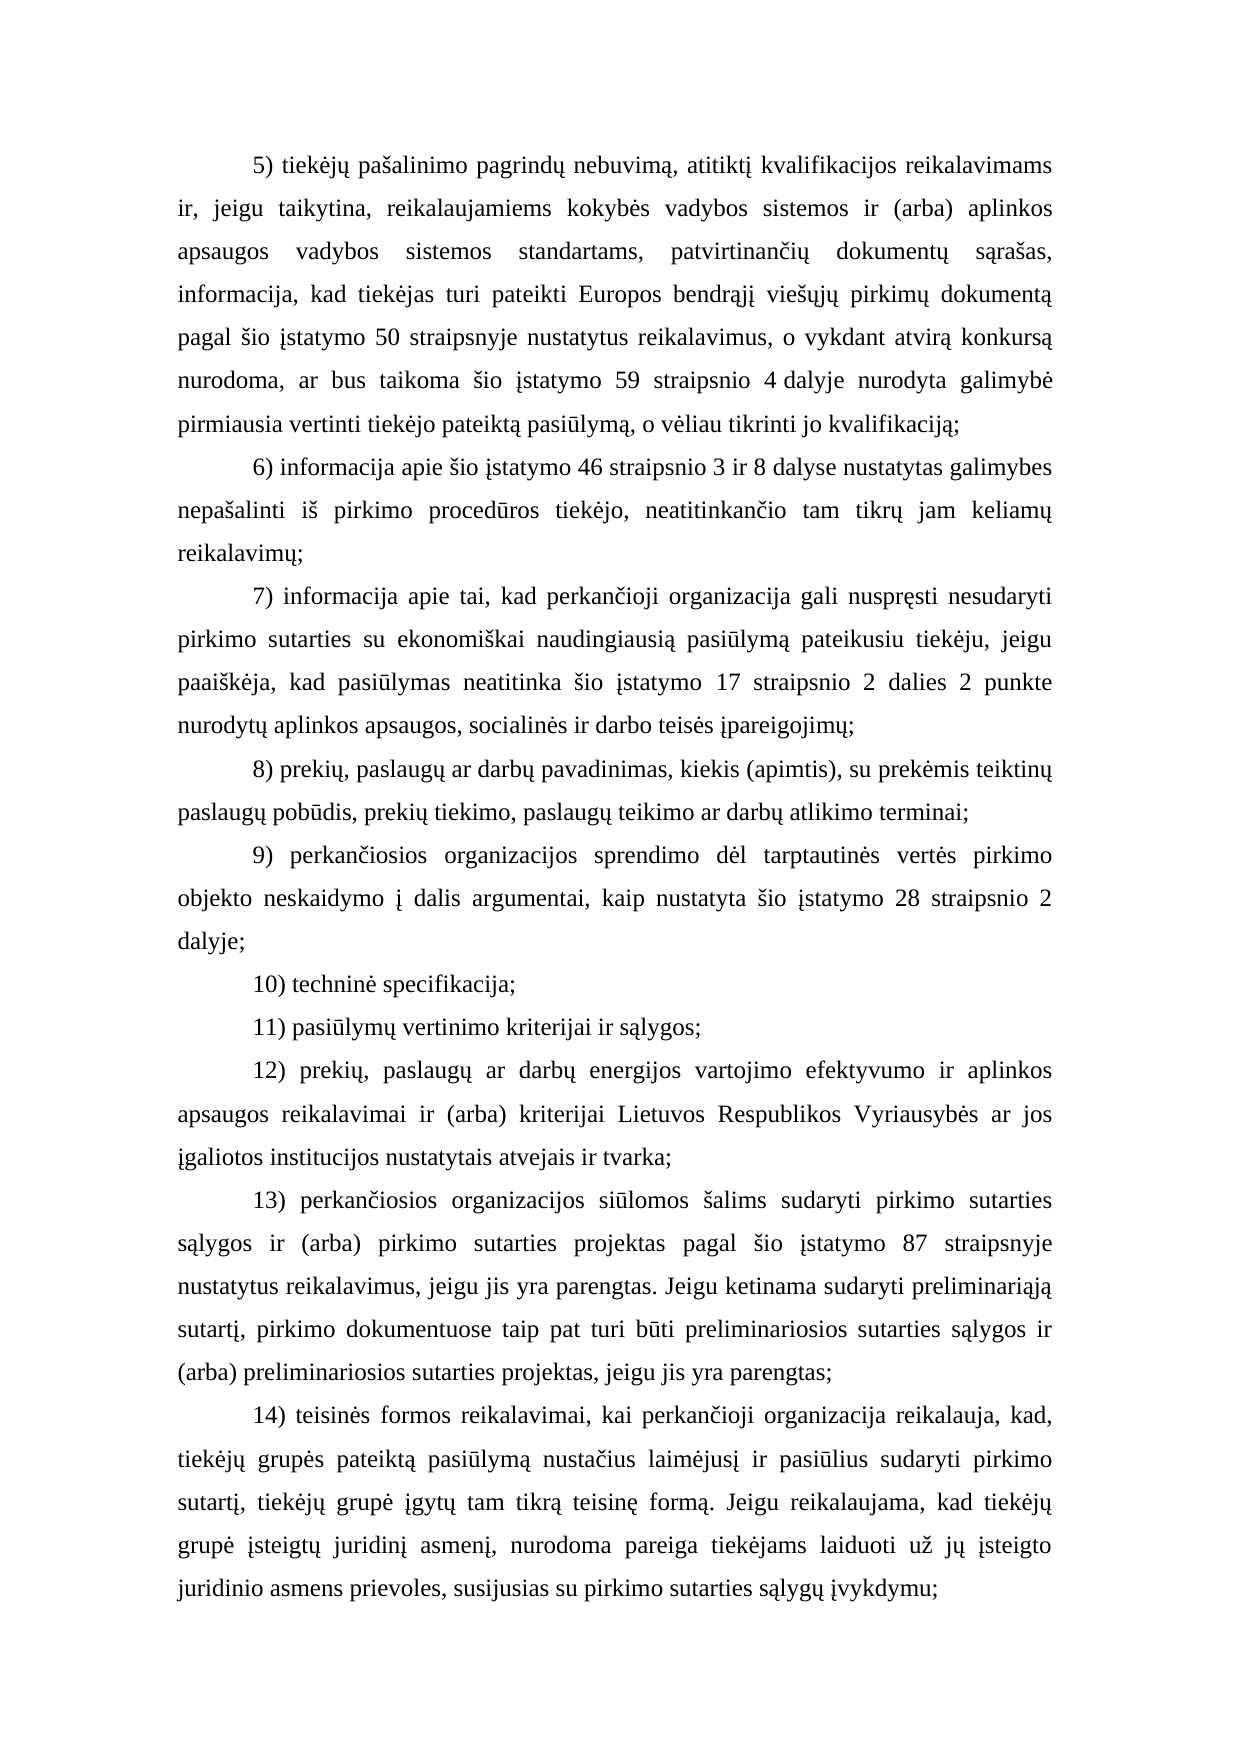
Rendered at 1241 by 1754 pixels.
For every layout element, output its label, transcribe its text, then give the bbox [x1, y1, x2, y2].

text 10) techninė specifikacija; [177, 969, 1053, 998]
text 8) prekių, paslaugų ar darbų pavadinimas, kiekis (apimtis), su prekėmis teiktinų paslaugų pobūdis, prekių tiekimo, paslaugų teikimo ar darbų atlikimo terminai; [177, 754, 1053, 826]
text 5) tiekėjų pašalinimo pagrindų nebuvimą, atitiktį kvalifikacijos reikalavimams ir, jeigu taikytina, reikalaujamiems kokybės vadybos sistemos ir (arba) aplinkos apsaugos vadybos sistemos standartams, patvirtinančių dokumentų sąrašas, informacija, kad tiekėjas turi pateikti Europos bendrąjį viešųjų pirkimų dokumentą pagal šio įstatymo 50 straipsnyje nustatytus reikalavimus, o vykdant atvirą konkursą nurodoma, ar bus taikoma šio įstatymo 59 straipsnio 4 dalyje nurodyta galimybė pirmiausia vertinti tiekėjo pateiktą pasiūlymą, o vėliau tikrinti jo kvalifikaciją; [177, 150, 1053, 437]
text 13) perkančiosios organizacijos siūlomos šalims sudaryti pirkimo sutarties sąlygos ir (arba) pirkimo sutarties projektas pagal šio įstatymo 87 straipsnyje nustatytus reikalavimus, jeigu jis yra parengtas. Jeigu ketinama sudaryti preliminariąją sutartį, pirkimo dokumentuose taip pat turi būti preliminariosios sutarties sąlygos ir (arba) preliminariosios sutarties projektas, jeigu jis yra parengtas; [177, 1185, 1053, 1386]
text 9) perkančiosios organizacijos sprendimo dėl tarptautinės vertės pirkimo objekto neskaidymo į dalis argumentai, kaip nustatyta šio įstatymo 28 straipsnio 2 dalyje; [177, 840, 1053, 955]
text 7) informacija apie tai, kad perkančioji organizacija gali nuspręsti nesudaryti pirkimo sutarties su ekonomiškai naudingiausią pasiūlymą pateikusiu tiekėju, jeigu paaiškėja, kad pasiūlymas neatitinka šio įstatymo 17 straipsnio 2 dalies 2 punkte nurodytų aplinkos apsaugos, socialinės ir darbo teisės įpareigojimų; [177, 581, 1053, 739]
text 12) prekių, paslaugų ar darbų energijos vartojimo efektyvumo ir aplinkos apsaugos reikalavimai ir (arba) kriterijai Lietuvos Respublikos Vyriausybės ar jos įgaliotos institucijos nustatytais atvejais ir tvarka; [177, 1056, 1053, 1171]
text 6) informacija apie šio įstatymo 46 straipsnio 3 ir 8 dalyse nustatytas galimybes nepašalinti iš pirkimo procedūros tiekėjo, neatitinkančio tam tikrų jam keliamų reikalavimų; [177, 452, 1053, 567]
text 14) teisinės formos reikalavimai, kai perkančioji organizacija reikalauja, kad, tiekėjų grupės pateiktą pasiūlymą nustačius laimėjusį ir pasiūlius sudaryti pirkimo sutartį, tiekėjų grupė įgytų tam tikrą teisinę formą. Jeigu reikalaujama, kad tiekėjų grupė įsteigtų juridinį asmenį, nurodoma pareiga tiekėjams laiduoti už jų įsteigto juridinio asmens prievoles, susijusias su pirkimo sutarties sąlygų įvykdymu; [177, 1401, 1053, 1602]
text 11) pasiūlymų vertinimo kriterijai ir sąlygos; [177, 1012, 1053, 1041]
